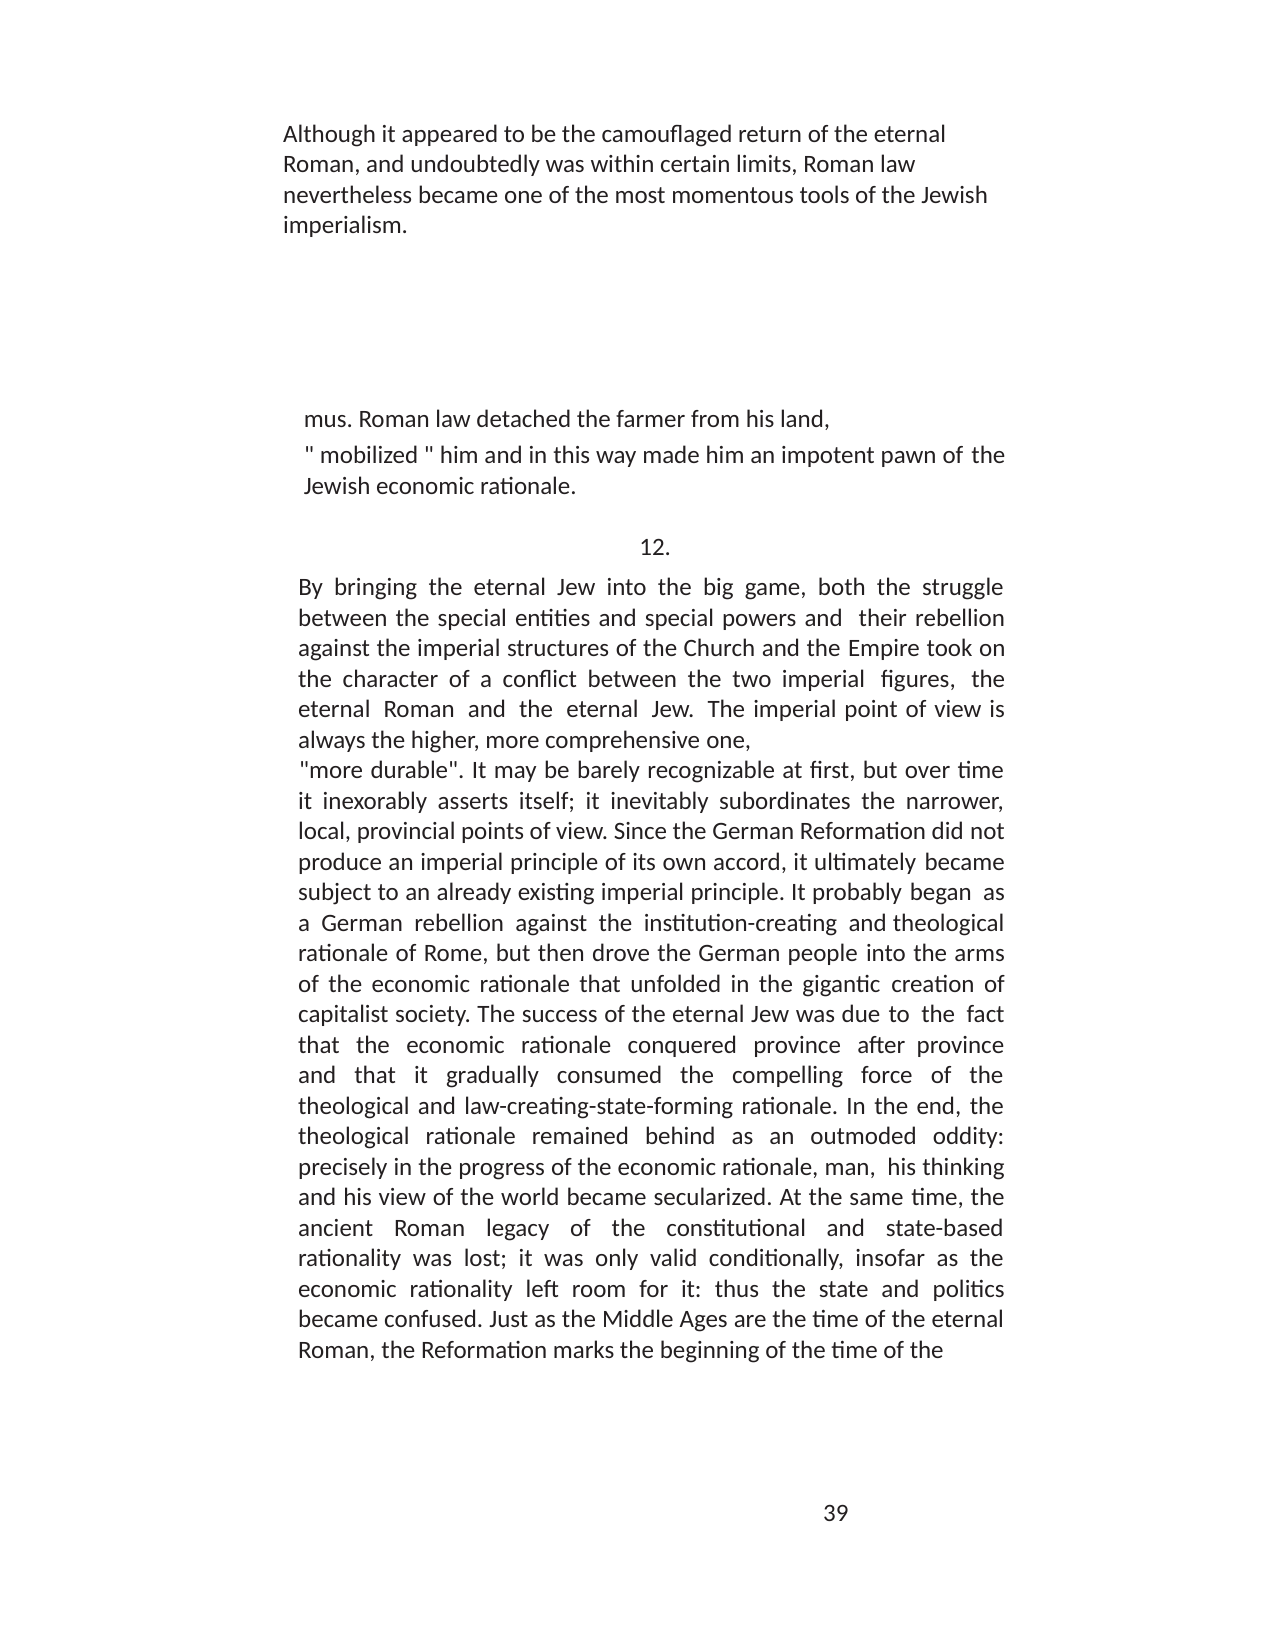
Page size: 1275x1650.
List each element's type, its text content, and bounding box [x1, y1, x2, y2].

text mus. Roman law detached the farmer from his land, [303, 403, 1157, 434]
text "more durable". It may be barely recognizable at first, but over time it inexorably asserts itself; it inevitably subordinates the narrower, local, provincial points of view. Since the German Reformation did not produce an imperial principle of its own accord, it ultimately became subject to an already existing imperial principle. It probably began as a German rebellion against the institution-creating and theological rationale of Rome, but then drove the German people into the arms of the economic rationale that unfolded in the gigantic creation of capitalist society. The success of the eternal Jew was due to the fact that the economic rationale conquered province after province and that it gradually consumed the compelling force of the theological and law-creating-state-forming rationale. In the end, the theological rationale remained behind as an outmoded oddity: precisely in the progress of the economic rationale, man, his thinking and his view of the world became secularized. At the same time, the ancient Roman legacy of the constitutional and state-based rationality was lost; it was only valid conditionally, insofar as the economic rationality left room for it: thus the state and politics became confused. Just as the Middle Ages are the time of the eternal Roman, the Reformation marks the beginning of the time of the [298, 754, 1005, 1365]
text 12. [280, 531, 1029, 562]
text 39 [823, 1497, 1157, 1528]
text By bringing the eternal Jew into the big game, both the struggle between the special entities and special powers and their rebellion against the imperial structures of the Church and the Empire took on the character of a conflict between the two imperial figures, the eternal Roman and the eternal Jew. The imperial point of view is always the higher, more comprehensive one, [298, 571, 1005, 754]
text Although it appeared to be the camouflaged return of the eternal Roman, and undoubtedly was within certain limits, Roman law nevertheless became one of the most momentous tools of the Jewish imperialism. [283, 118, 989, 240]
text " mobilized " him and in this way made him an impotent pawn of the Jewish economic rationale. [303, 439, 1005, 500]
